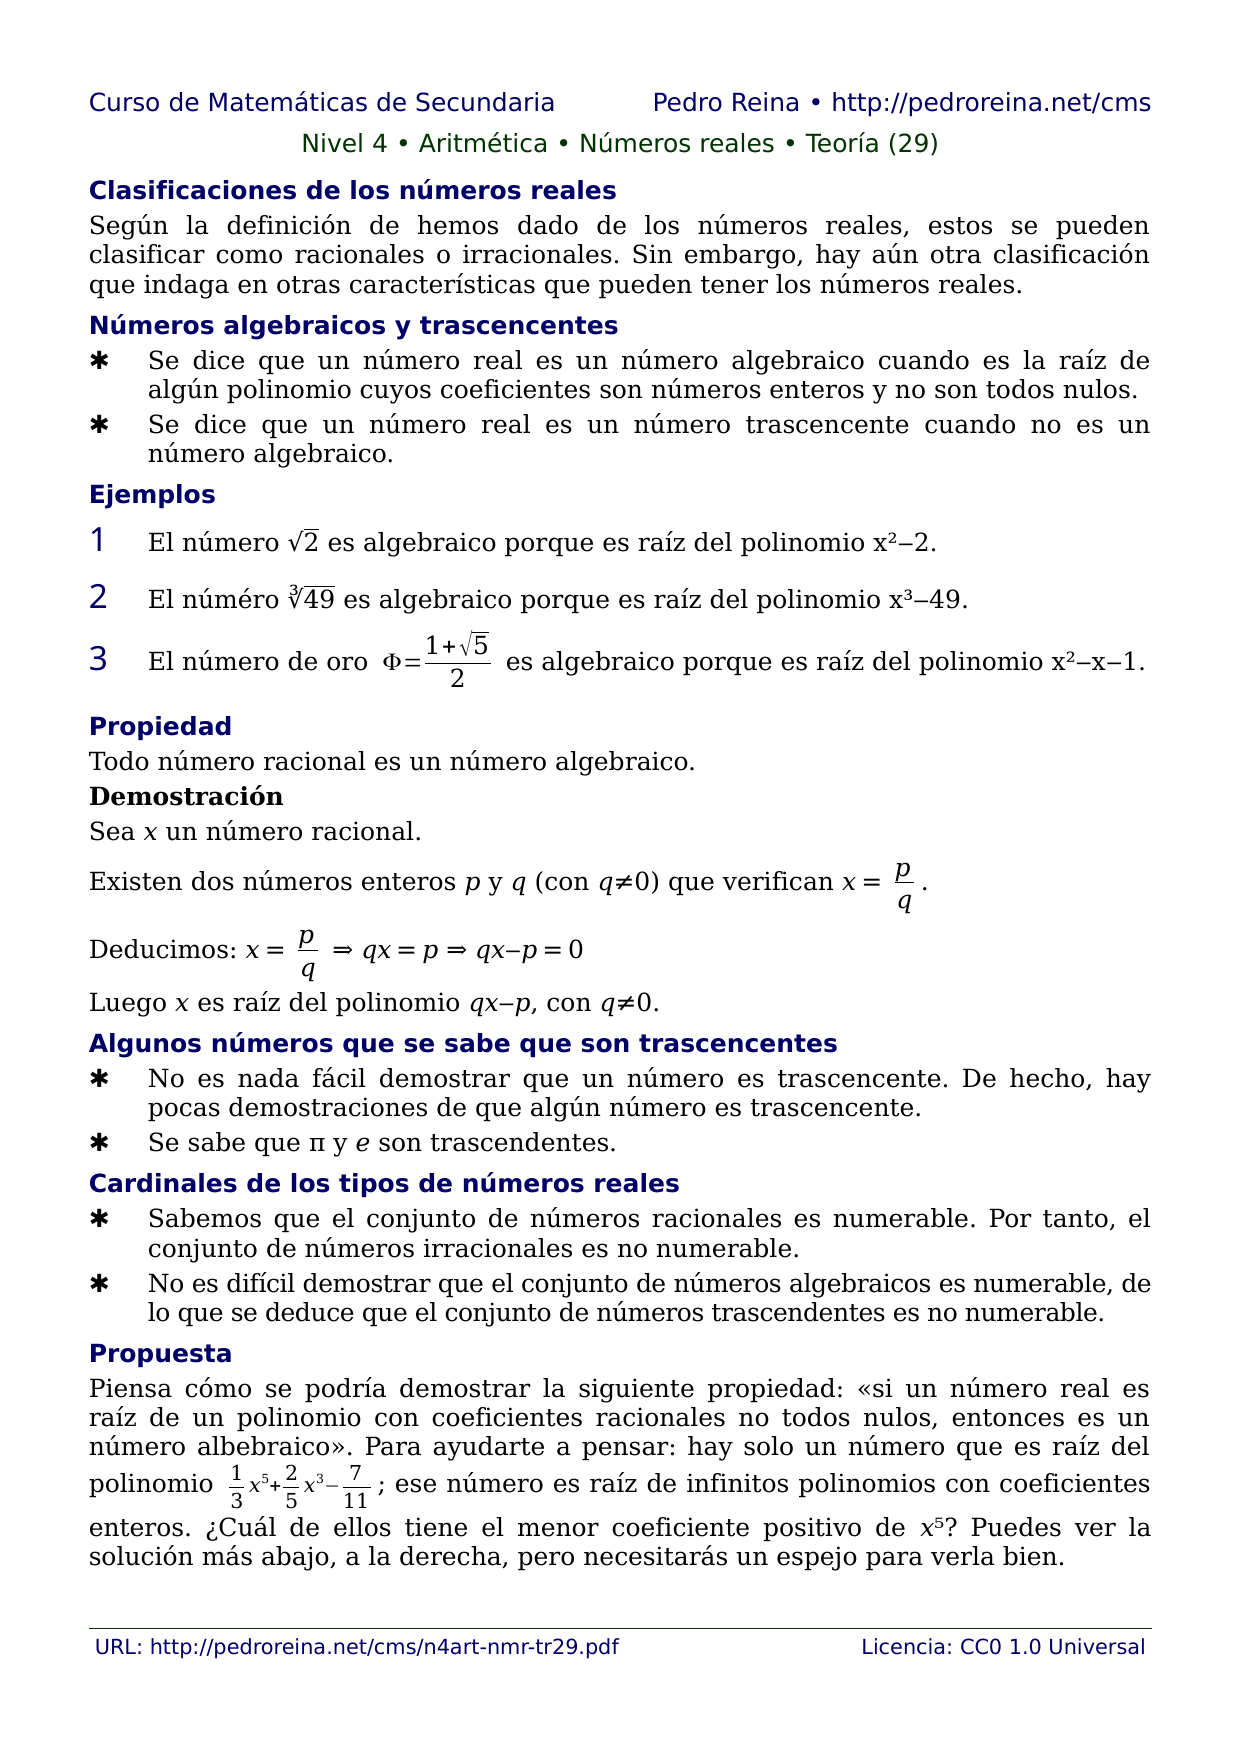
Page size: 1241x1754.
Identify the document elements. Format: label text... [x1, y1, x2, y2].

text Curso de Matemáticas de Secundaria Pedro Reina • http://pedroreina.net/cms [88, 88, 1152, 118]
list No es nada fácil demostrar que un número es trascencente. De hecho, hay pocas demostraciones de que algún número es trascencente. [88, 1064, 1152, 1122]
list Sabemos que el conjunto de números racionales es numerable. Por tanto, el conjunto de números irracionales es no numerable. [88, 1204, 1152, 1263]
list Se sabe que π y e son trascendentes. [88, 1128, 1152, 1158]
text Números algebraicos y trascencentes [88, 311, 1152, 340]
list Se dice que un número real es un número trascencente cuando no es un número algebraico. [88, 410, 1152, 468]
text Sea x un número racional. [88, 817, 1152, 846]
text Luego x es raíz del polinomio qx‒p, con q≠0. [88, 988, 1152, 1017]
text Algunos números que se sabe que son trascencentes [88, 1029, 1152, 1058]
text Demostración [88, 782, 1152, 811]
text Existen dos números enteros p y q (con q≠0) que verifican x = . [88, 852, 1152, 914]
text Todo número racional es un número algebraico. [88, 747, 1152, 776]
text Deducimos: x = ⇒ qx = p ⇒ qx‒p = 0 [88, 920, 1152, 982]
text Propuesta [88, 1339, 1152, 1368]
list El número de oro es algebraico porque es raíz del polinomio x²‒x‒1. [88, 630, 1152, 694]
text Clasificaciones de los números reales [88, 176, 1152, 206]
text Según la definición de hemos dado de los números reales, estos se pueden clasificar como racionales o irracionales. Sin embargo, hay aún otra clasificación que indaga en otras características que pueden tener los números reales. [88, 211, 1152, 299]
list El número √2 es algebraico porque es raíz del polinomio x²‒2. [88, 516, 1152, 561]
list Se dice que un número real es un número algebraico cuando es la raíz de algún polinomio cuyos coeficientes son números enteros y no son todos nulos. [88, 346, 1152, 404]
text Nivel 4 • Aritmética • Números reales • Teoría (29) [88, 129, 1152, 159]
text Propiedad [88, 712, 1152, 741]
list El núméro ∛49 es algebraico porque es raíz del polinomio x³‒49. [88, 573, 1152, 618]
text Ejemplos [88, 480, 1152, 509]
list No es difícil demostrar que el conjunto de números algebraicos es numerable, de lo que se deduce que el conjunto de números trascendentes es no numerable. [88, 1269, 1152, 1327]
text Piensa cómo se podría demostrar la siguiente propiedad: «si un número real es raíz de un polinomio con coeficientes racionales no todos nulos, entonces es un número albebraico». Para ayudarte a pensar: hay solo un número que es raíz del polinomio ; ese número es raíz de infinitos polinomios con coeficientes enteros. ¿Cuál de ellos tiene el menor coeficiente positivo de x⁵? Puedes ver la solución más abajo, a la derecha, pero necesitarás un espejo para verla bien. [88, 1374, 1152, 1571]
text Cardinales de los tipos de números reales [88, 1169, 1152, 1199]
